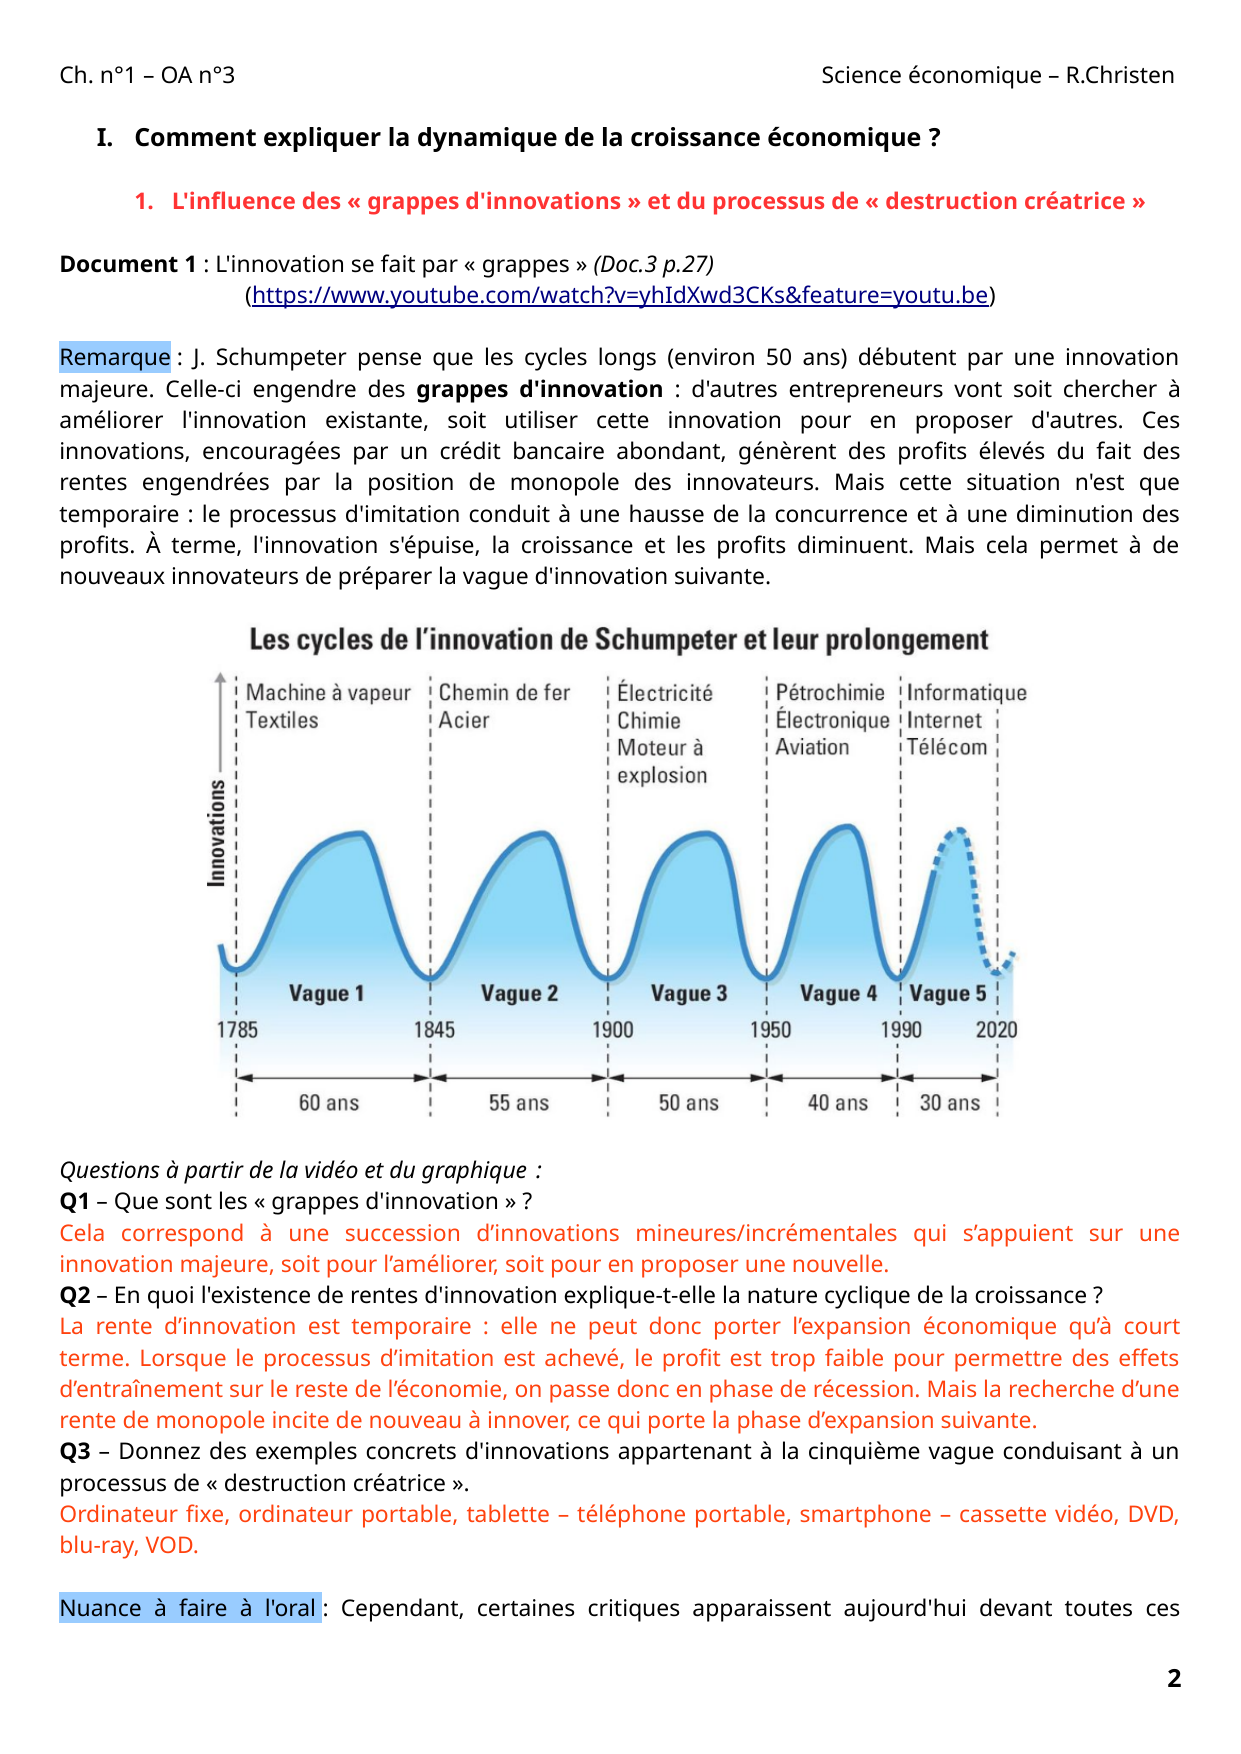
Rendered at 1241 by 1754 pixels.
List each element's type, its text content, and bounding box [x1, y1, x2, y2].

text Cela correspond à une succession d’innovations mineures/incrémentales qui s’appuient sur une innovation majeure, soit pour l’améliorer, soit pour en proposer une nouvelle. [59, 1217, 1181, 1279]
text Remarque : J. Schumpeter pense que les cycles longs (environ 50 ans) débutent par une innovation majeure. Celle-ci engendre des grappes d'innovation : d'autres entrepreneurs vont soit chercher à améliorer l'innovation existante, soit utiliser cette innovation pour en proposer d'autres. Ces innovations, encouragées par un crédit bancaire abondant, génèrent des profits élevés du fait des rentes engendrées par la position de monopole des innovateurs. Mais cette situation n'est que temporaire : le processus d'imitation conduit à une hausse de la concurrence et à une diminution des profits. À terme, l'innovation s'épuise, la croissance et les profits diminuent. Mais cela permet à de nouveaux innovateurs de préparer la vague d'innovation suivante. [59, 341, 1181, 591]
list Comment expliquer la dynamique de la croissance économique ? [97, 120, 1181, 154]
text Questions à partir de la vidéo et du graphique : [59, 1154, 1181, 1185]
text Q3 – Donnez des exemples concrets d'innovations appartenant à la cinquième vague conduisant à un processus de « destruction créatrice ». [59, 1435, 1181, 1498]
list L'influence des « grappes d'innovations » et du processus de « destruction créatrice » [134, 185, 1181, 216]
text Q1 – Que sont les « grappes d'innovation » ? [59, 1185, 1181, 1217]
text Document 1 : L'innovation se fait par « grappes » (Doc.3 p.27) [59, 248, 1181, 279]
text (https://www.youtube.com/watch?v=yhIdXwd3CKs&feature=youtu.be) [59, 279, 1181, 310]
text Q2 – En quoi l'existence de rentes d'innovation explique-t-elle la nature cyclique de la croissance ? [59, 1279, 1181, 1310]
text Ordinateur fixe, ordinateur portable, tablette – téléphone portable, smartphone – cassette vidéo, DVD, blu-ray, VOD. [59, 1498, 1181, 1560]
picture [206, 622, 1034, 1123]
text La rente d’innovation est temporaire : elle ne peut donc porter l’expansion économique qu’à court terme. Lorsque le processus d’imitation est achevé, le profit est trop faible pour permettre des effets d’entraînement sur le reste de l’économie, on passe donc en phase de récession. Mais la recherche d’une rente de monopole incite de nouveau à innover, ce qui porte la phase d’expansion suivante. [59, 1310, 1181, 1435]
text Nuance à faire à l'oral : Cependant, certaines critiques apparaissent aujourd'hui devant toutes ces [59, 1592, 1181, 1623]
